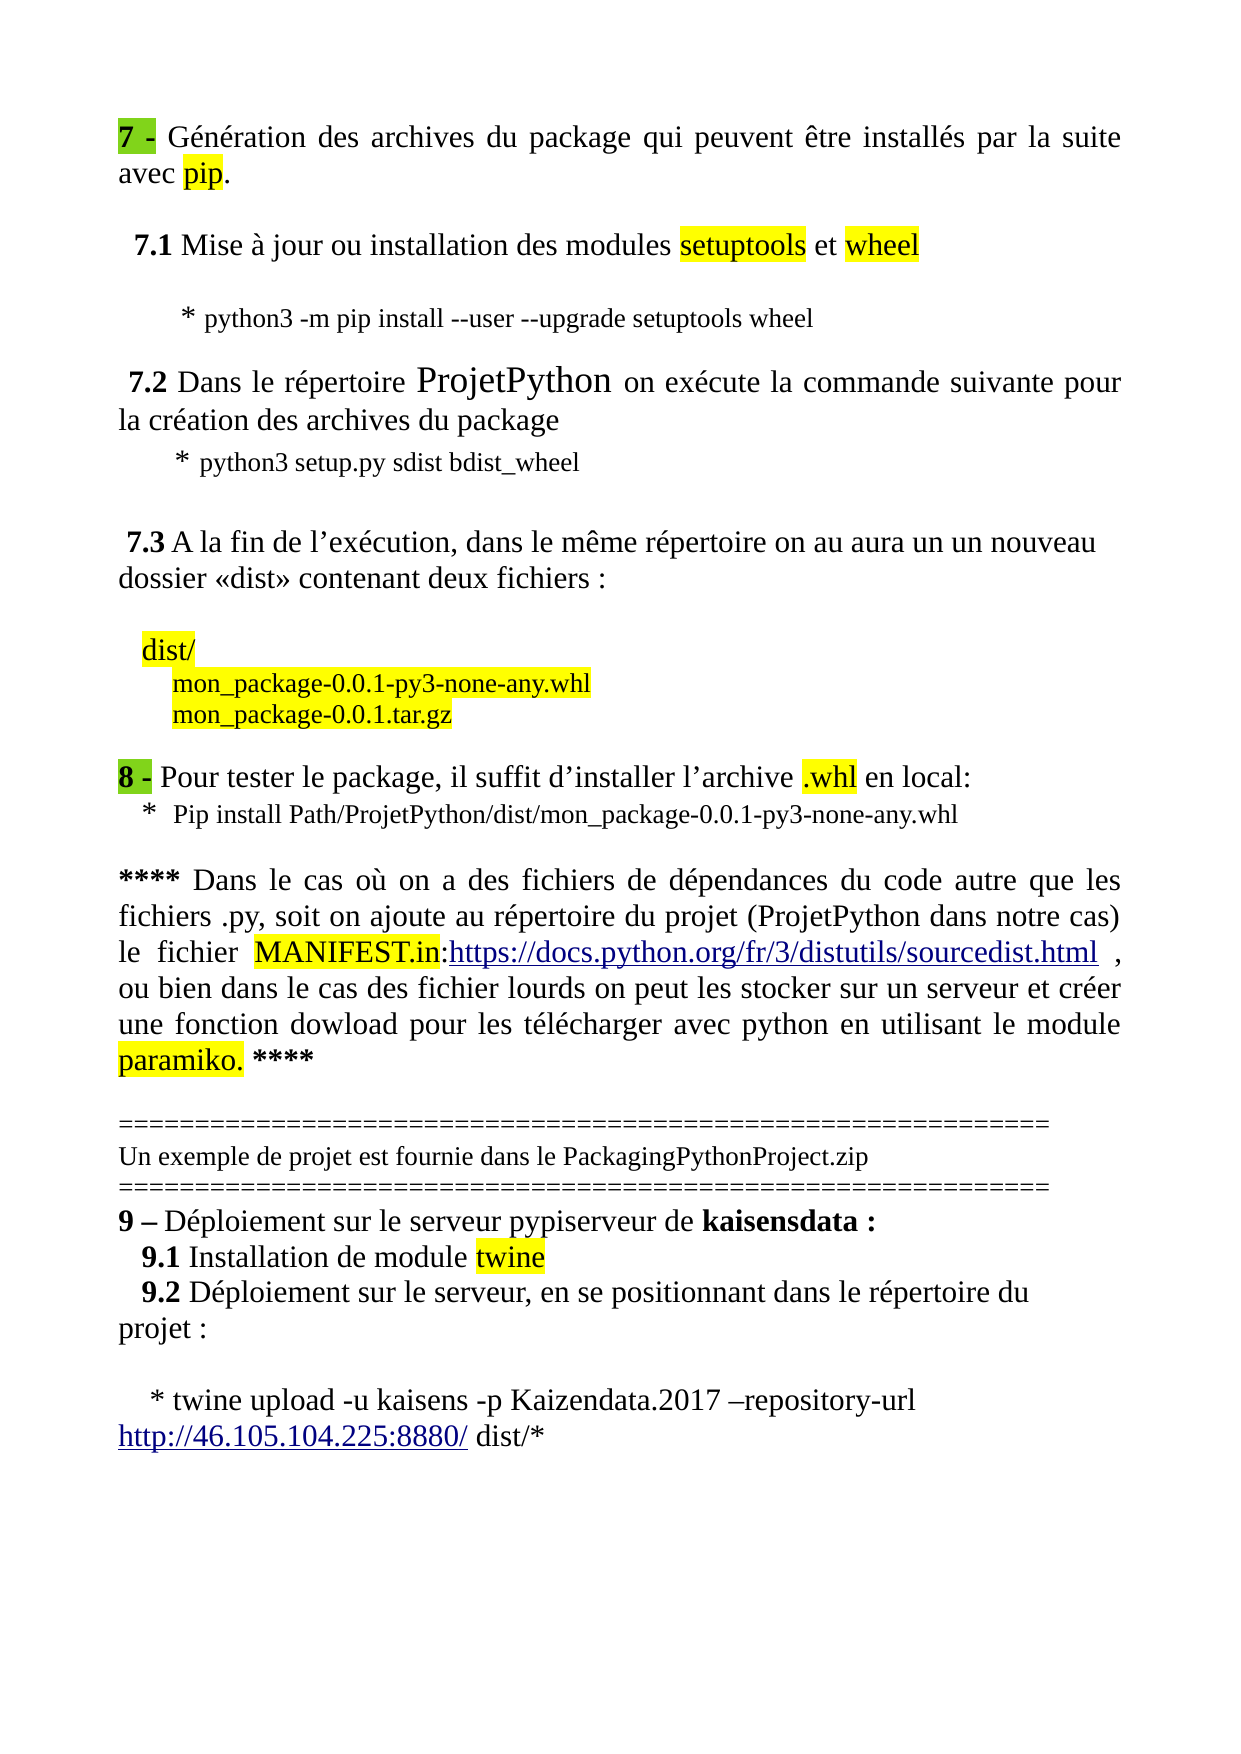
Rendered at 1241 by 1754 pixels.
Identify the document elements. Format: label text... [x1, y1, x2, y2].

text 7 - Génération des archives du package qui peuvent être installés par la suite avec pip. [118, 118, 1122, 190]
text * python3 setup.py sdist bdist_wheel [118, 437, 1122, 480]
text 9.2 Déploiement sur le serveur, en se positionnant dans le répertoire du projet : [118, 1274, 1122, 1346]
text 9 – Déploiement sur le serveur pypiserveur de kaisensdata : [118, 1202, 1122, 1238]
text 7.2 Dans le répertoire ProjetPython on exécute la commande suivante pour la création des archives du package [118, 358, 1122, 437]
text 8 - Pour tester le package, il suffit d’installer l’archive .whl en local: [118, 759, 1122, 794]
text * python3 -m pip install --user --upgrade setuptools wheel [118, 298, 1122, 334]
text ============================================================= [118, 1108, 1122, 1139]
text * twine upload -u kaisens -p Kaizendata.2017 –repository-url http://46.105.104.225:8880/ dist/* [118, 1382, 1122, 1453]
text Un exemple de projet est fournie dans le PackagingPythonProject.zip [118, 1139, 1122, 1171]
text 7.3 A la fin de l’exécution, dans le même répertoire on au aura un un nouveau dossier «dist» contenant deux fichiers : [118, 523, 1122, 595]
text 7.1 Mise à jour ou installation des modules setuptools et wheel [118, 226, 1122, 262]
text 9.1 Installation de module twine [118, 1238, 1122, 1274]
text mon_package-0.0.1-py3-none-any.whl [118, 667, 1122, 698]
text **** Dans le cas où on a des fichiers de dépendances du code autre que les fichiers .py, soit on ajoute au répertoire du projet (ProjetPython dans notre cas) le fichier MANIFEST.in:https://docs.python.org/fr/3/distutils/sourcedist.html , ou bien dans le cas des fichier lourds on peut les stocker sur un serveur et créer une fonction dowload pour les télécharger avec python en utilisant le module paramiko. **** [118, 862, 1122, 1077]
text * Pip install Path/ProjetPython/dist/mon_package-0.0.1-py3-none-any.whl [118, 794, 1122, 831]
text mon_package-0.0.1.tar.gz [118, 698, 1122, 729]
text ============================================================= [118, 1171, 1122, 1202]
text dist/ [118, 631, 1122, 667]
